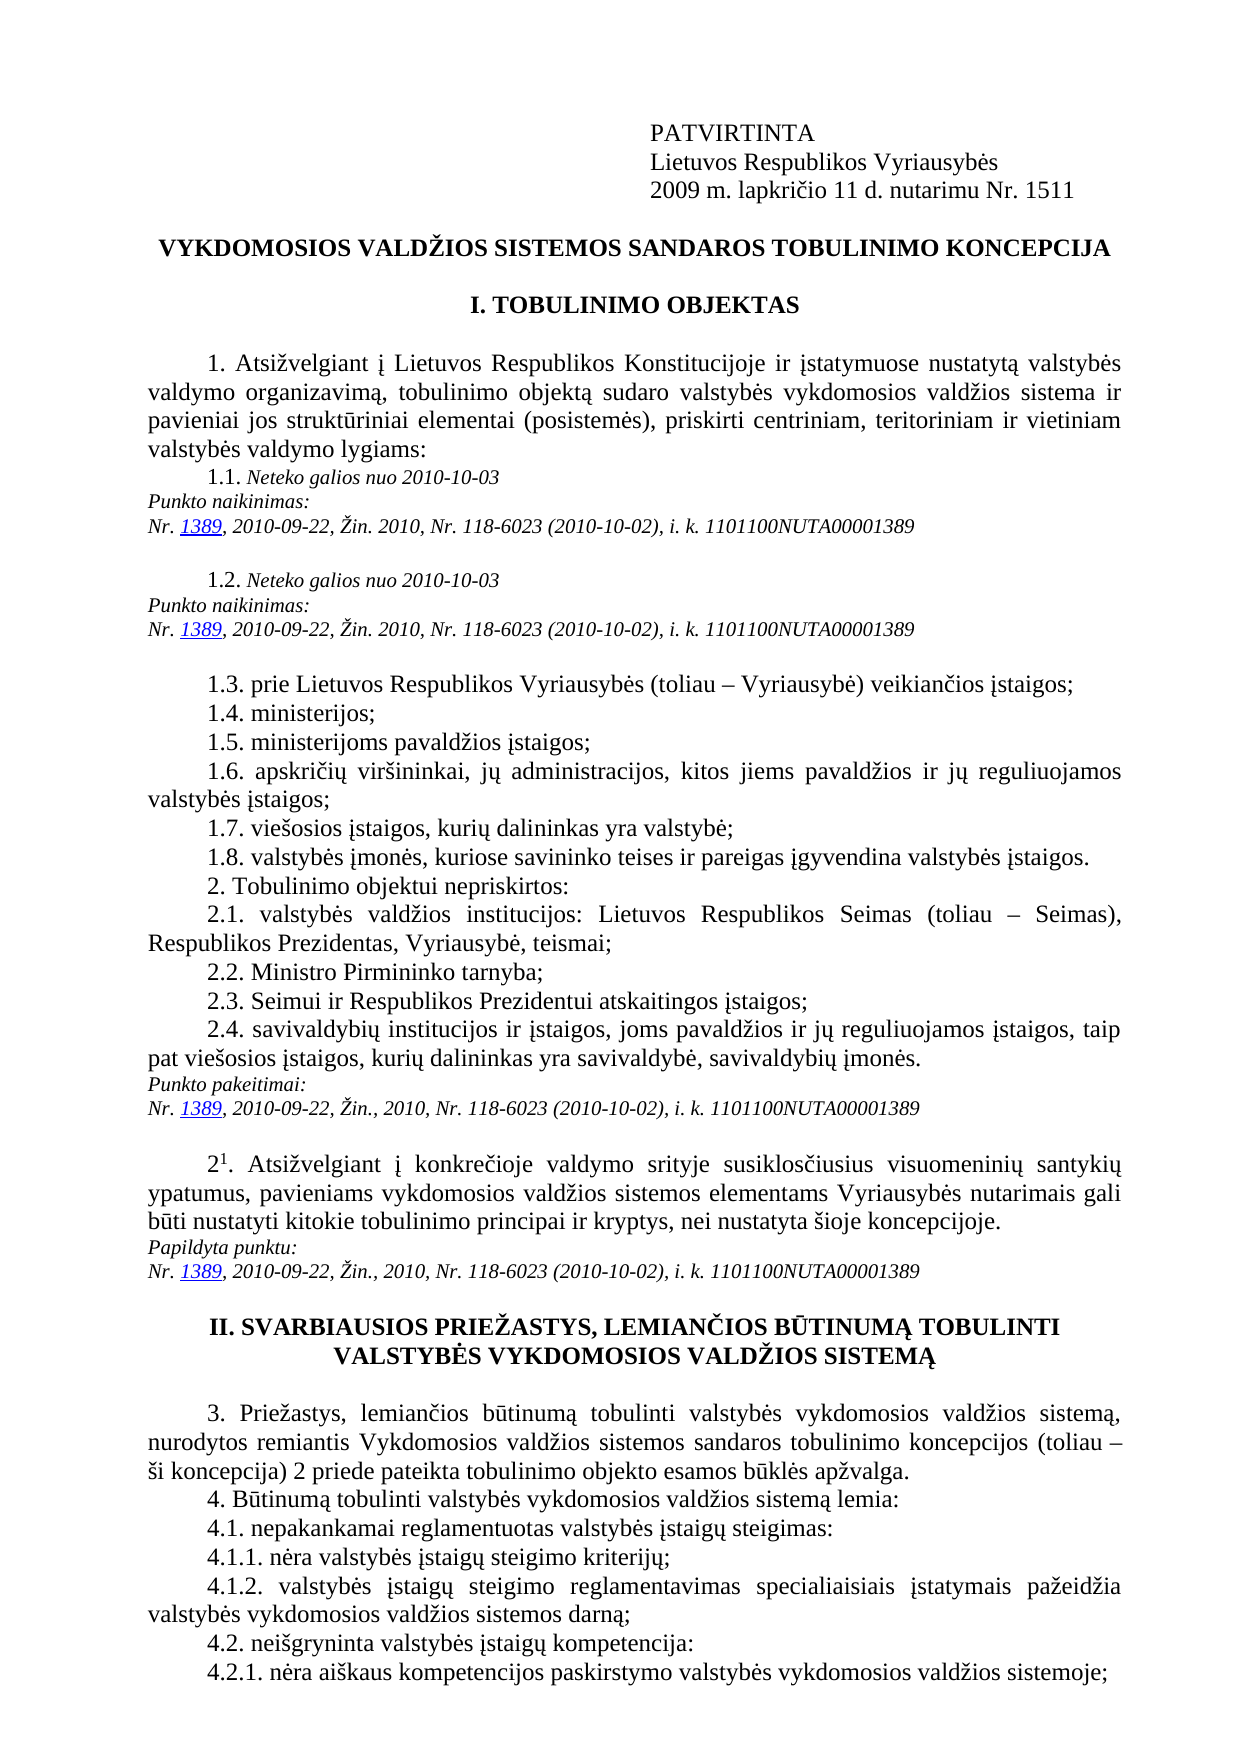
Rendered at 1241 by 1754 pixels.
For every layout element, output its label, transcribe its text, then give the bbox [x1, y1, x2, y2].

text 2. Tobulinimo objektui nepriskirtos: [148, 871, 1122, 899]
text 1.6. apskričių viršininkai, jų administracijos, kitos jiems pavaldžios ir jų reguliuojamos valstybės įstaigos; [148, 756, 1122, 813]
text 1.1. Neteko galios nuo 2010-10-03 [148, 463, 1122, 489]
text II. SVARBIAUSIOS PRIEŽASTYS, LEMIANČIOS BŪTINUMĄ TOBULINTI VALSTYBĖS VYKDOMOSIOS VALDŽIOS SISTEMĄ [148, 1312, 1122, 1369]
text 4.2. neišgryninta valstybės įstaigų kompetencija: [148, 1628, 1122, 1657]
text Nr. 1389, 2010-09-22, Žin. 2010, Nr. 118-6023 (2010-10-02), i. k. 1101100NUTA00001389 [148, 513, 1122, 538]
text 1.5. ministerijoms pavaldžios įstaigos; [148, 727, 1122, 756]
text 3. Priežastys, lemiančios būtinumą tobulinti valstybės vykdomosios valdžios sistemą, nurodytos remiantis Vykdomosios valdžios sistemos sandaros tobulinimo koncepcijos (toliau – ši koncepcija) 2 priede pateikta tobulinimo objekto esamos būklės apžvalga. [148, 1398, 1122, 1484]
text I. TOBULINIMO OBJEKTAS [148, 291, 1122, 319]
text 4. Būtinumą tobulinti valstybės vykdomosios valdžios sistemą lemia: [148, 1484, 1122, 1513]
text Nr. 1389, 2010-09-22, Žin., 2010, Nr. 118-6023 (2010-10-02), i. k. 1101100NUTA00001389 [148, 1096, 1122, 1120]
text Patvirtinta [650, 118, 1122, 147]
text VYKDOMOSIOS VALDŽIOS SISTEMOS SANDAROS TOBULINIMO KONCEPCIJA [148, 233, 1122, 262]
text 2.2. Ministro Pirmininko tarnyba; [148, 957, 1122, 986]
text 1.7. viešosios įstaigos, kurių dalininkas yra valstybė; [148, 813, 1122, 842]
text 2.3. Seimui ir Respublikos Prezidentui atskaitingos įstaigos; [148, 986, 1122, 1014]
text 1.3. prie Lietuvos Respublikos Vyriausybės (toliau – Vyriausybė) veikiančios įstaigos; [148, 669, 1122, 698]
text 2009 m. lapkričio 11 d. nutarimu Nr. 1511 [650, 176, 1122, 204]
text 2.4. savivaldybių institucijos ir įstaigos, joms pavaldžios ir jų reguliuojamos įstaigos, taip pat viešosios įstaigos, kurių dalininkas yra savivaldybė, savivaldybių įmonės. [148, 1014, 1122, 1072]
text Punkto naikinimas: [148, 489, 1122, 513]
text Nr. 1389, 2010-09-22, Žin., 2010, Nr. 118-6023 (2010-10-02), i. k. 1101100NUTA00001389 [148, 1259, 1122, 1283]
text 1.2. Neteko galios nuo 2010-10-03 [148, 566, 1122, 593]
text Punkto naikinimas: [148, 593, 1122, 617]
text 1. Atsižvelgiant į Lietuvos Respublikos Konstitucijoje ir įstatymuose nustatytą valstybės valdymo organizavimą, tobulinimo objektą sudaro valstybės vykdomosios valdžios sistema ir pavieniai jos struktūriniai elementai (posistemės), priskirti centriniam, teritoriniam ir vietiniam valstybės valdymo lygiams: [148, 348, 1122, 463]
text 4.1.2. valstybės įstaigų steigimo reglamentavimas specialiaisiais įstatymais pažeidžia valstybės vykdomosios valdžios sistemos darną; [148, 1571, 1122, 1628]
text Papildyta punktu: [148, 1235, 1122, 1259]
text Nr. 1389, 2010-09-22, Žin. 2010, Nr. 118-6023 (2010-10-02), i. k. 1101100NUTA00001389 [148, 617, 1122, 641]
text 21. Atsižvelgiant į konkrečioje valdymo srityje susiklosčiusius visuomeninių santykių ypatumus, pavieniams vykdomosios valdžios sistemos elementams Vyriausybės nutarimais gali būti nustatyti kitokie tobulinimo principai ir kryptys, nei nustatyta šioje koncepcijoje. [148, 1149, 1122, 1235]
text 1.4. ministerijos; [148, 698, 1122, 727]
text 4.2.1. nėra aiškaus kompetencijos paskirstymo valstybės vykdomosios valdžios sistemoje; [148, 1657, 1122, 1686]
text Lietuvos Respublikos Vyriausybės [650, 147, 1122, 176]
text 2.1. valstybės valdžios institucijos: Lietuvos Respublikos Seimas (toliau – Seimas), Respublikos Prezidentas, Vyriausybė, teismai; [148, 899, 1122, 957]
text 4.1.1. nėra valstybės įstaigų steigimo kriterijų; [148, 1542, 1122, 1571]
text 1.8. valstybės įmonės, kuriose savininko teises ir pareigas įgyvendina valstybės įstaigos. [148, 842, 1122, 871]
text Punkto pakeitimai: [148, 1072, 1122, 1096]
text 4.1. nepakankamai reglamentuotas valstybės įstaigų steigimas: [148, 1513, 1122, 1542]
